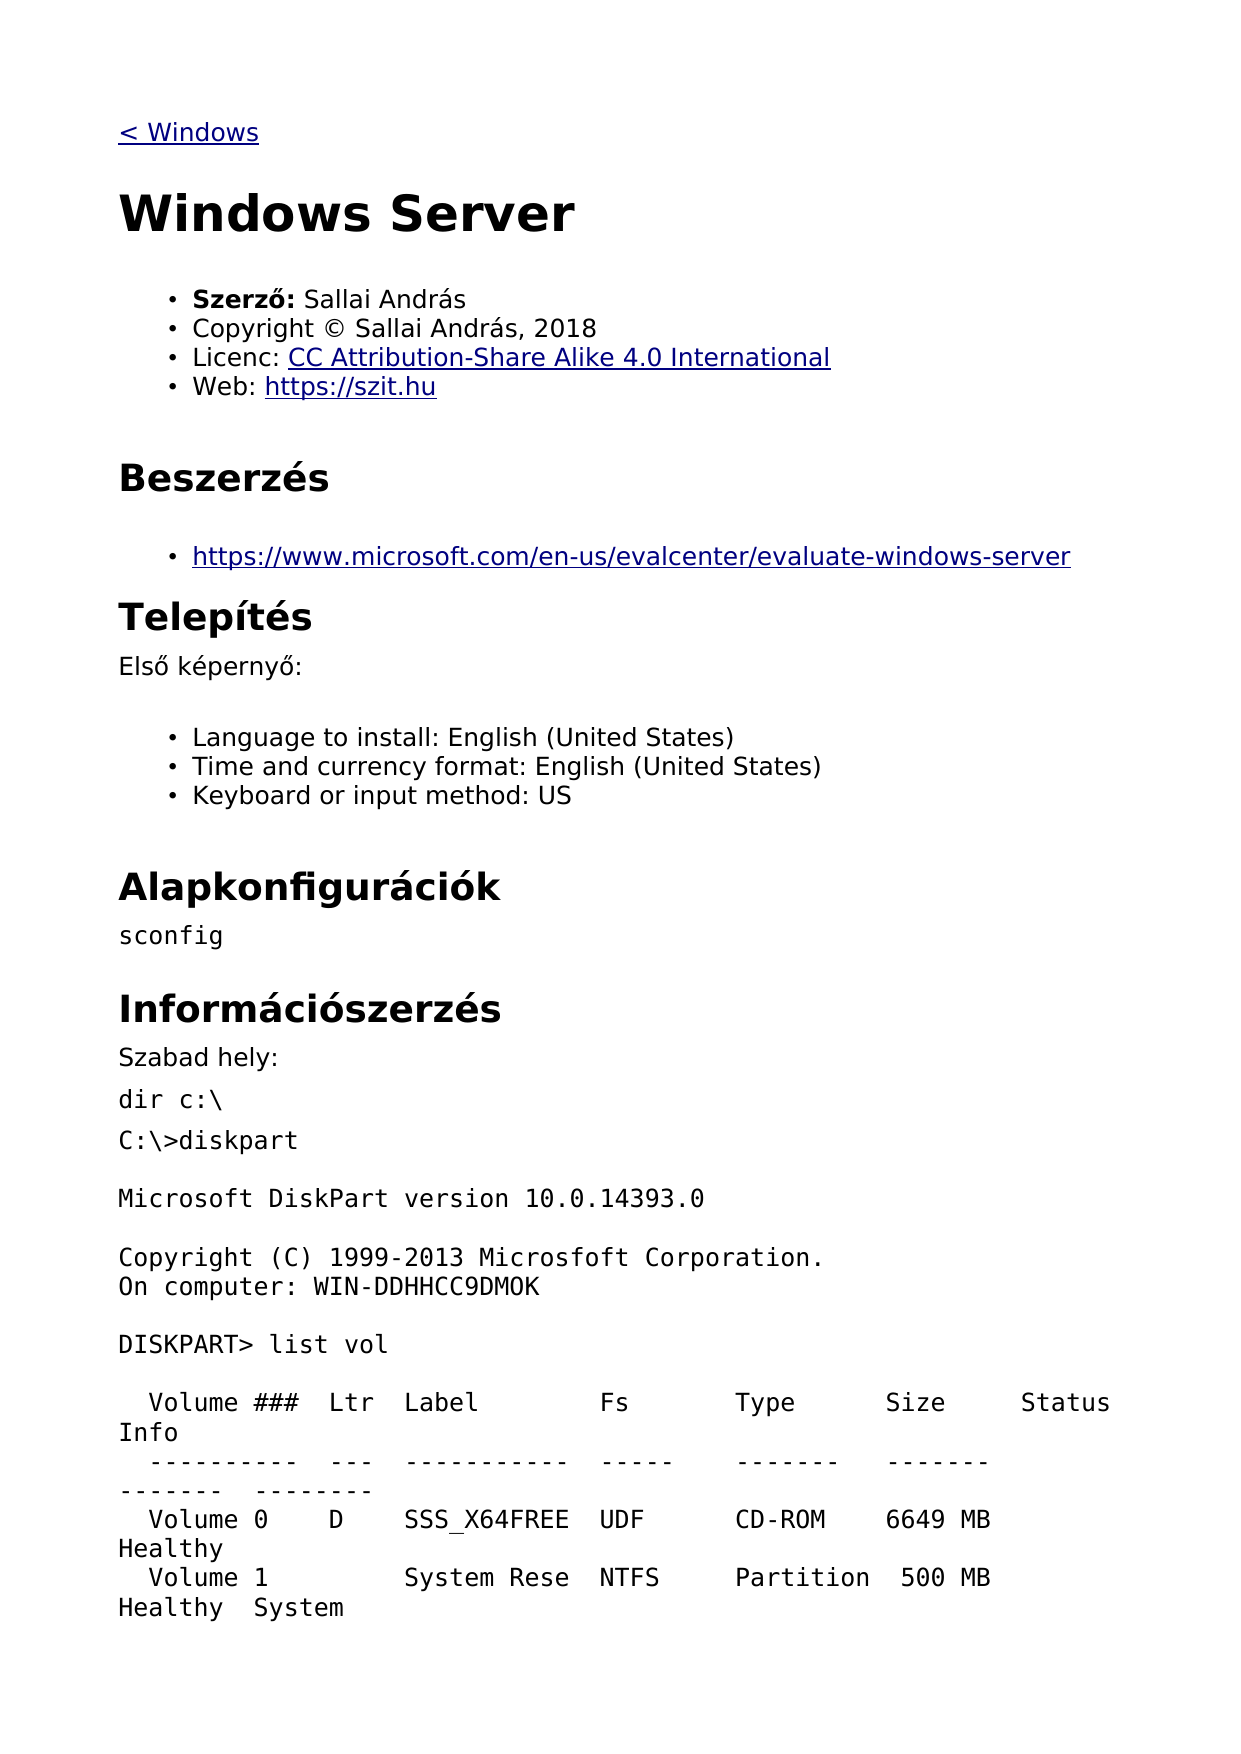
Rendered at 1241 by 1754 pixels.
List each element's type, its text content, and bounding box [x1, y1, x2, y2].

text C:\>diskpart Microsoft DiskPart version 10.0.14393.0 Copyright (C) 1999-2013 Microsfoft Corporation. On computer: WIN-DDHHCC9DMOK DISKPART> list vol Volume ### Ltr Label Fs Type Size Status Info ---------- --- ----------- ----- ------- ------- ------- -------- Volume 0 D SSS_X64FREE UDF CD-ROM 6649 MB Healthy Volume 1 System Rese NTFS Partition 500 MB Healthy System [118, 1126, 1122, 1622]
list Language to install: English (United States) [177, 723, 1122, 752]
list Web: https://szit.hu [177, 372, 1122, 402]
list Copyright © Sallai András, 2018 [177, 314, 1122, 343]
list Time and currency format: English (United States) [177, 752, 1122, 782]
text Első képernyő: [118, 652, 1122, 681]
list https://www.microsoft.com/en-us/evalcenter/evaluate-windows-server [177, 542, 1122, 571]
text Szabad hely: [118, 1043, 1122, 1073]
list Licenc: CC Attribution-Share Alike 4.0 International [177, 343, 1122, 372]
subtitle Windows Server [118, 185, 1122, 243]
text dir c:\ [118, 1085, 1122, 1114]
subtitle Információszerzés [118, 987, 1122, 1031]
subtitle Alapkonfigurációk [118, 865, 1122, 909]
text < Windows [118, 118, 1122, 147]
list Keyboard or input method: US [177, 782, 1122, 811]
subtitle Telepítés [118, 596, 1122, 639]
subtitle Beszerzés [118, 456, 1122, 500]
list Szerző: Sallai András [177, 285, 1122, 314]
text sconfig [118, 921, 1122, 951]
